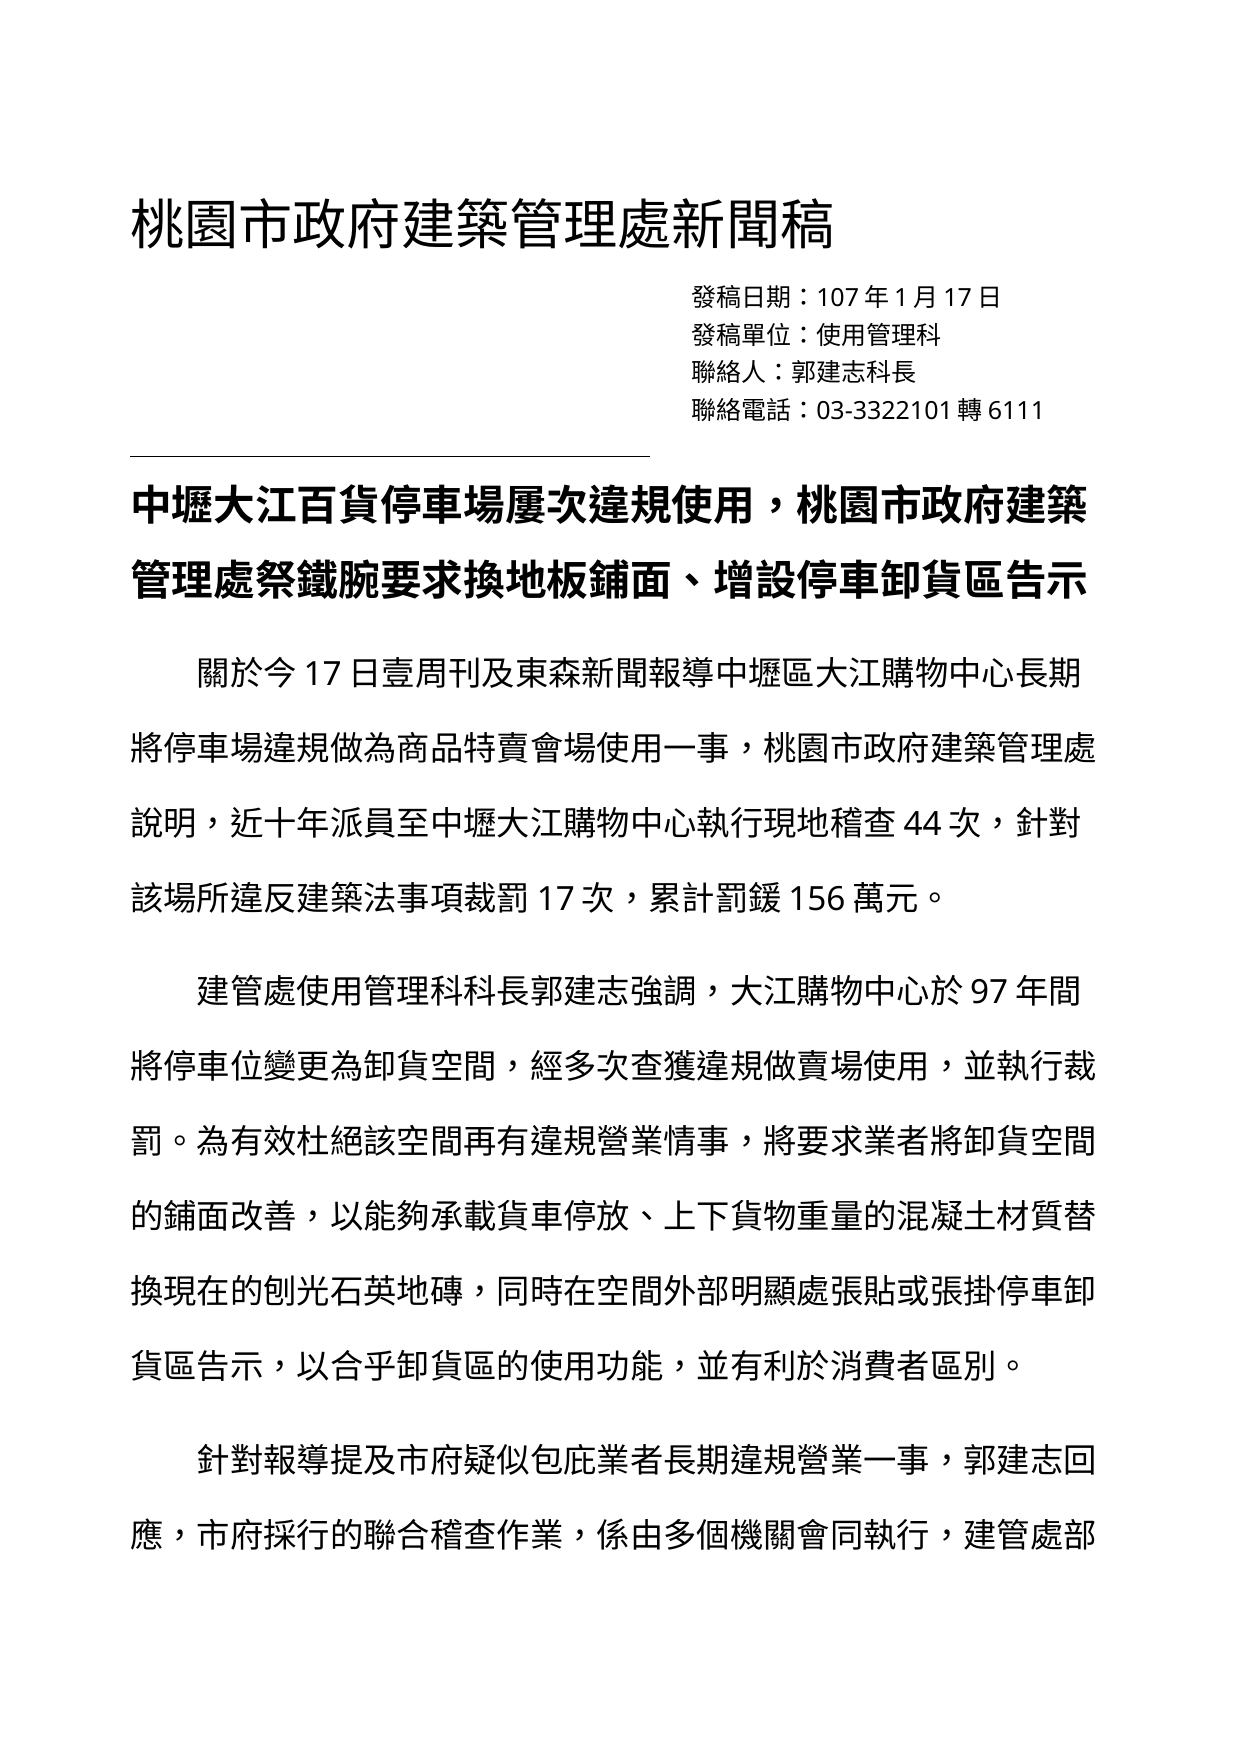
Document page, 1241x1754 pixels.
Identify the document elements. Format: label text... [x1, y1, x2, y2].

text 建管處使用管理科科長郭建志強調，大江購物中心於97年間將停車位變更為卸貨空間，經多次查獲違規做賣場使用，並執行裁罰。為有效杜絕該空間再有違規營業情事，將要求業者將卸貨空間的鋪面改善，以能夠承載貨車停放、上下貨物重量的混凝土材質替換現在的刨光石英地磚，同時在空間外部明顯處張貼或張掛停車卸貨區告示，以合乎卸貨區的使用功能，並有利於消費者區別。 [130, 952, 1110, 1402]
text 中壢大江百貨停車場屢次違規使用，桃園市政府建築管理處祭鐵腕要求換地板鋪面、增設停車卸貨區告示 [130, 464, 1110, 614]
text 聯絡人：郭建志科長 [130, 352, 1110, 389]
text 發稿日期：107年1月17日 [130, 277, 1110, 314]
text 針對報導提及市府疑似包庇業者長期違規營業一事，郭建志回應，市府採行的聯合稽查作業，係由多個機關會同執行，建管處部 [130, 1421, 1110, 1571]
text 桃園市政府建築管理處新聞稿 [130, 164, 1110, 277]
text 發稿單位：使用管理科 [130, 314, 1110, 352]
text 聯絡電話：03-3322101轉6111 [130, 389, 1110, 427]
text 關於今17日壹周刊及東森新聞報導中壢區大江購物中心長期將停車場違規做為商品特賣會場使用一事，桃園市政府建築管理處說明，近十年派員至中壢大江購物中心執行現地稽查44次，針對該場所違反建築法事項裁罰17次，累計罰鍰156萬元。 [130, 633, 1110, 933]
